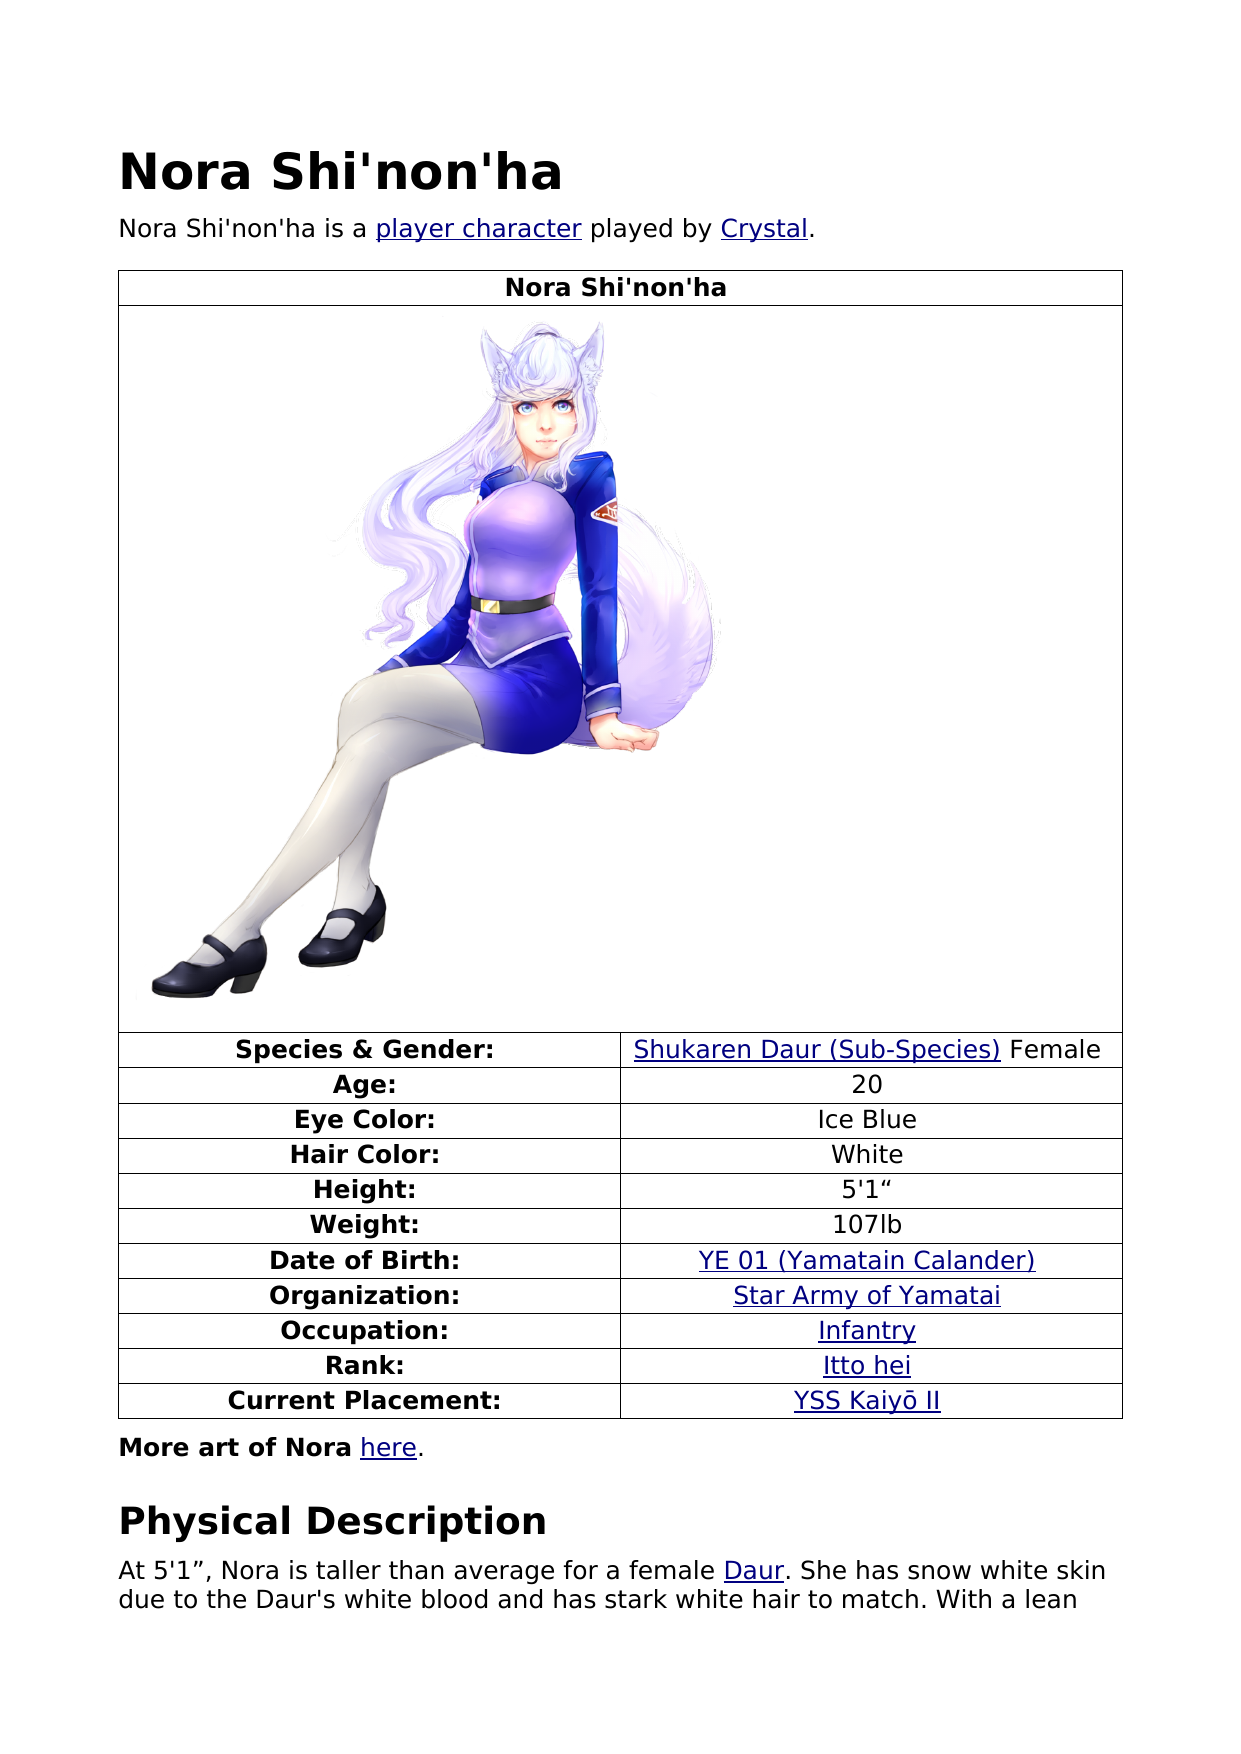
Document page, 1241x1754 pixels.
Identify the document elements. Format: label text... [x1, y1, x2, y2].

table_cell Infantry [621, 1314, 1122, 1348]
table_cell Shukaren Daur (Sub-Species) Female [621, 1033, 1122, 1067]
subtitle Nora Shi'non'ha [118, 143, 1122, 201]
table_cell Star Army of Yamatai [621, 1279, 1122, 1313]
table_cell Itto hei [621, 1349, 1122, 1383]
table_cell Rank: [119, 1349, 620, 1383]
table_cell Hair Color: [119, 1139, 620, 1173]
table_cell Organization: [119, 1279, 620, 1313]
table_cell YE 01 (Yamatain Calander) [621, 1244, 1122, 1278]
subtitle Physical Description [118, 1500, 1122, 1543]
table_cell Height: [119, 1174, 620, 1208]
table_cell Eye Color: [119, 1104, 620, 1137]
table_cell 5'1“ [621, 1174, 1122, 1208]
table_cell Occupation: [119, 1314, 620, 1348]
table_cell Current Placement: [119, 1384, 620, 1418]
table_cell Weight: [119, 1209, 620, 1243]
table_cell 20 [621, 1068, 1122, 1102]
picture [121, 308, 747, 1024]
table_cell Species & Gender: [119, 1033, 620, 1067]
text More art of Nora here. [118, 1433, 1122, 1462]
table_cell YSS Kaiyō II [621, 1384, 1122, 1418]
table_cell Age: [119, 1068, 620, 1102]
text Nora Shi'non'ha is a player character played by Crystal. [118, 214, 1122, 243]
table_cell Date of Birth: [119, 1244, 620, 1278]
table_header Nora Shi'non'ha [119, 271, 1122, 305]
table_cell 107lb [621, 1209, 1122, 1243]
table_cell [119, 306, 1122, 1032]
text At 5'1”, Nora is taller than average for a female Daur. She has snow white skin due to the Daur's white blood and has stark white hair to match. With a lean [118, 1556, 1122, 1614]
table_cell White [621, 1139, 1122, 1173]
table_cell Ice Blue [621, 1104, 1122, 1137]
